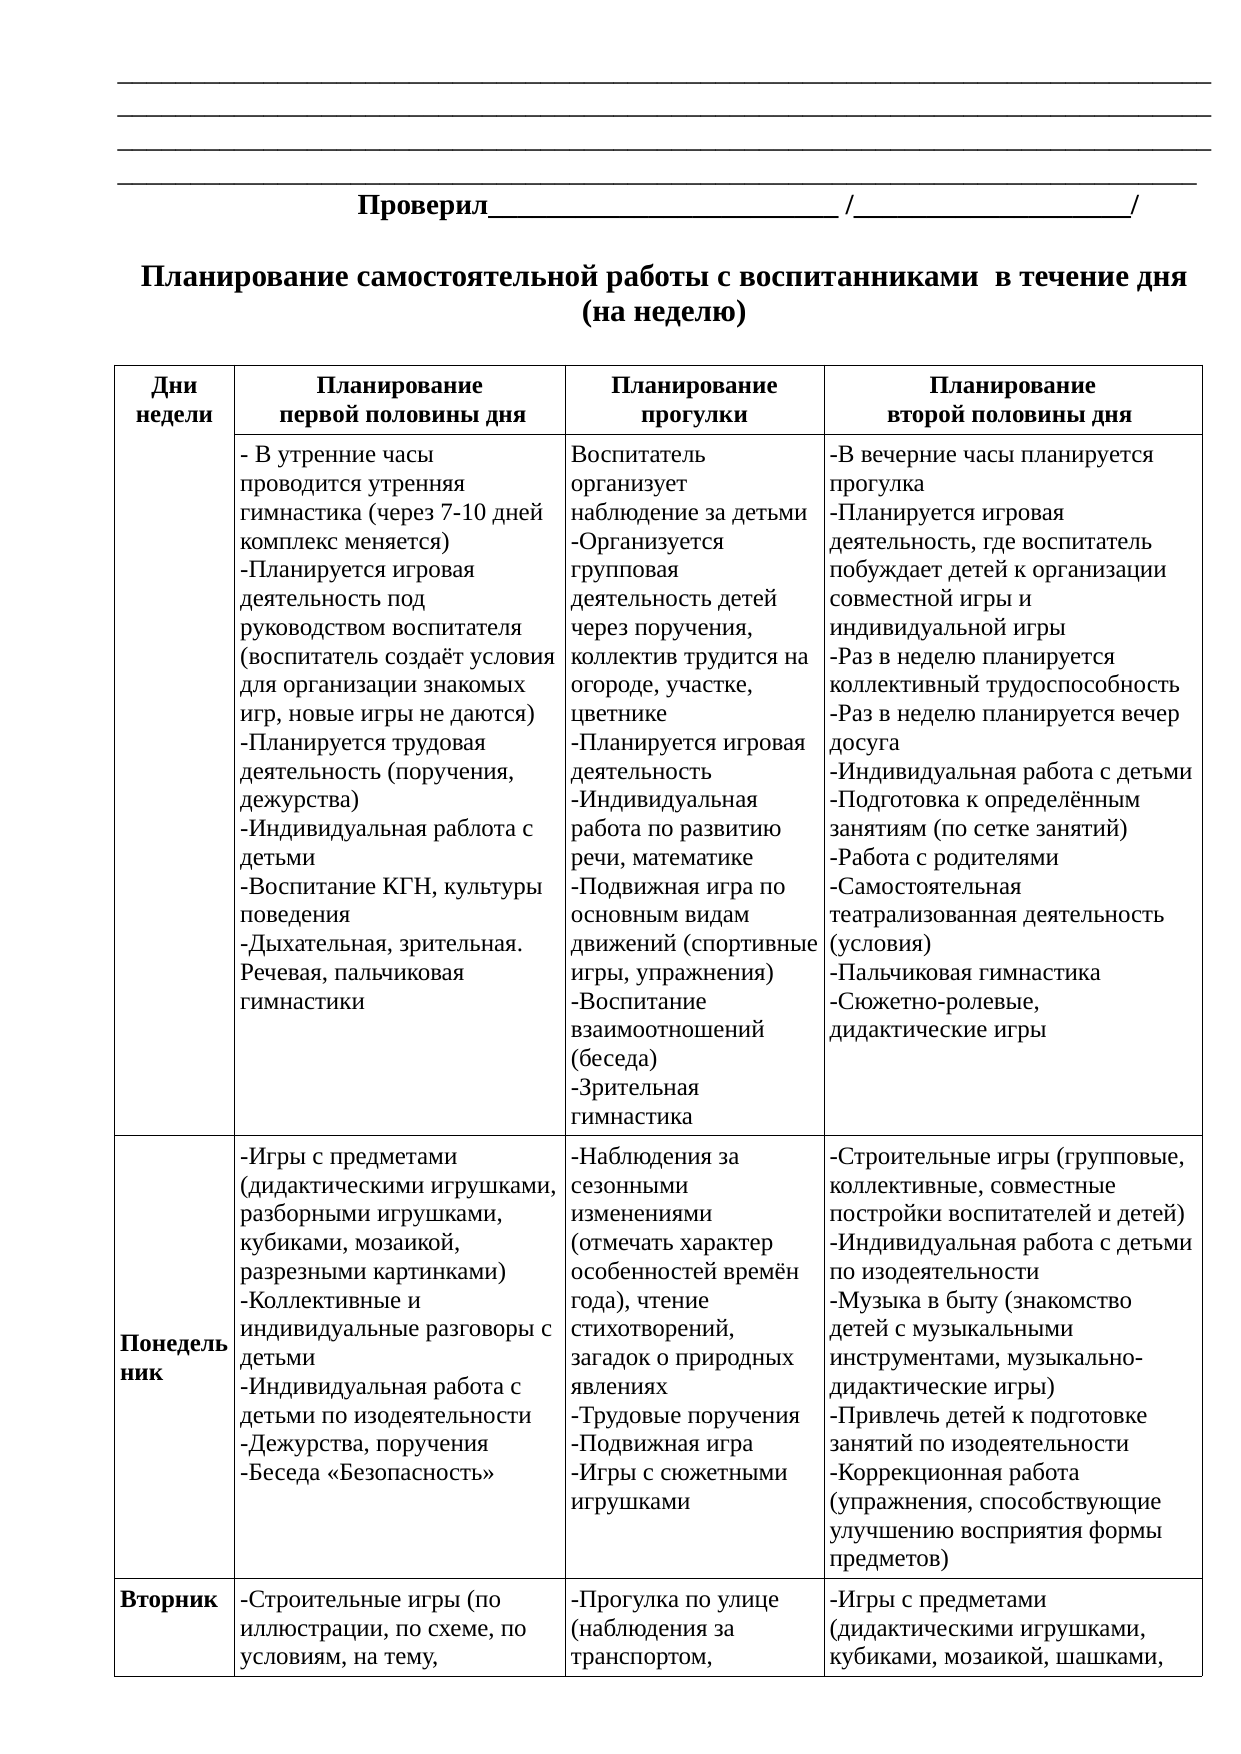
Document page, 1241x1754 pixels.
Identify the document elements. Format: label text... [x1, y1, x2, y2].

table_header Дни недели [115, 366, 234, 1135]
table_cell -Наблюдения за сезонными изменениями (отмечать характер особенностей времён года), чтение стихотворений, загадок о природных явлениях -Трудовые поручения -Подвижная игра -Игры с сюжетными игрушками [566, 1136, 824, 1578]
table_cell - В утренние часы проводится утренняя гимнастика (через 7-10 дней комплекс меняется) -Планируется игровая деятельность под руководством воспитателя (воспитатель создаёт условия для организации знакомых игр, новые игры не даются) -Планируется трудовая деятельность (поручения, дежурства) -Индивидуальная раблота с детьми -Воспитание КГН, культуры поведения -Дыхательная, зрительная. Речевая, пальчиковая гимнастики [235, 435, 565, 1135]
table_header Планирование первой половины дня [235, 366, 565, 434]
text Планирование самостоятельной работы с воспитанниками в течение дня (на неделю) [117, 257, 1211, 329]
text ___________________________________________________________________________________________________________________________________________________________________________________________________________________________________________________________________________________________________________ [117, 53, 1212, 187]
table_cell -Строительные игры (по иллюстрации, по схеме, по условиям, на тему, [235, 1579, 565, 1676]
table_header Планирование прогулки [566, 366, 824, 434]
table_cell -Игры с предметами (дидактическими игрушками, разборными игрушками, кубиками, мозаикой, разрезными картинками) -Коллективные и индивидуальные разговоры с детьми -Индивидуальная работа с детьми по изодеятельности -Дежурства, поручения -Беседа «Безопасность» [235, 1136, 565, 1578]
text Проверил________________________ /___________________/ [117, 187, 1212, 221]
table_cell Воспитатель организует наблюдение за детьми -Организуется групповая деятельность детей через поручения, коллектив трудится на огороде, участке, цветнике -Планируется игровая деятельность -Индивидуальная работа по развитию речи, математике -Подвижная игра по основным видам движений (спортивные игры, упражнения) -Воспитание взаимоотношений (беседа) -Зрительная гимнастика [566, 435, 824, 1135]
table_cell -Строительные игры (групповые, коллективные, совместные постройки воспитателей и детей) -Индивидуальная работа с детьми по изодеятельности -Музыка в быту (знакомство детей с музыкальными инструментами, музыкально-дидактические игры) -Привлечь детей к подготовке занятий по изодеятельности -Коррекционная работа (упражнения, способствующие улучшению восприятия формы предметов) [825, 1136, 1202, 1578]
table_cell -Прогулка по улице (наблюдения за транспортом, [566, 1579, 824, 1676]
table_cell -Игры с предметами (дидактическими игрушками, кубиками, мозаикой, шашками, [825, 1579, 1202, 1676]
table_cell Понедельник [115, 1136, 234, 1578]
table_cell Вторник [115, 1579, 234, 1676]
table_cell -В вечерние часы планируется прогулка -Планируется игровая деятельность, где воспитатель побуждает детей к организации совместной игры и индивидуальной игры -Раз в неделю планируется коллективный трудоспособность -Раз в неделю планируется вечер досуга -Индивидуальная работа с детьми -Подготовка к определённым занятиям (по сетке занятий) -Работа с родителями -Самостоятельная театрализованная деятельность (условия) -Пальчиковая гимнастика -Сюжетно-ролевые, дидактические игры [825, 435, 1202, 1135]
table_header Планирование второй половины дня [825, 366, 1202, 434]
